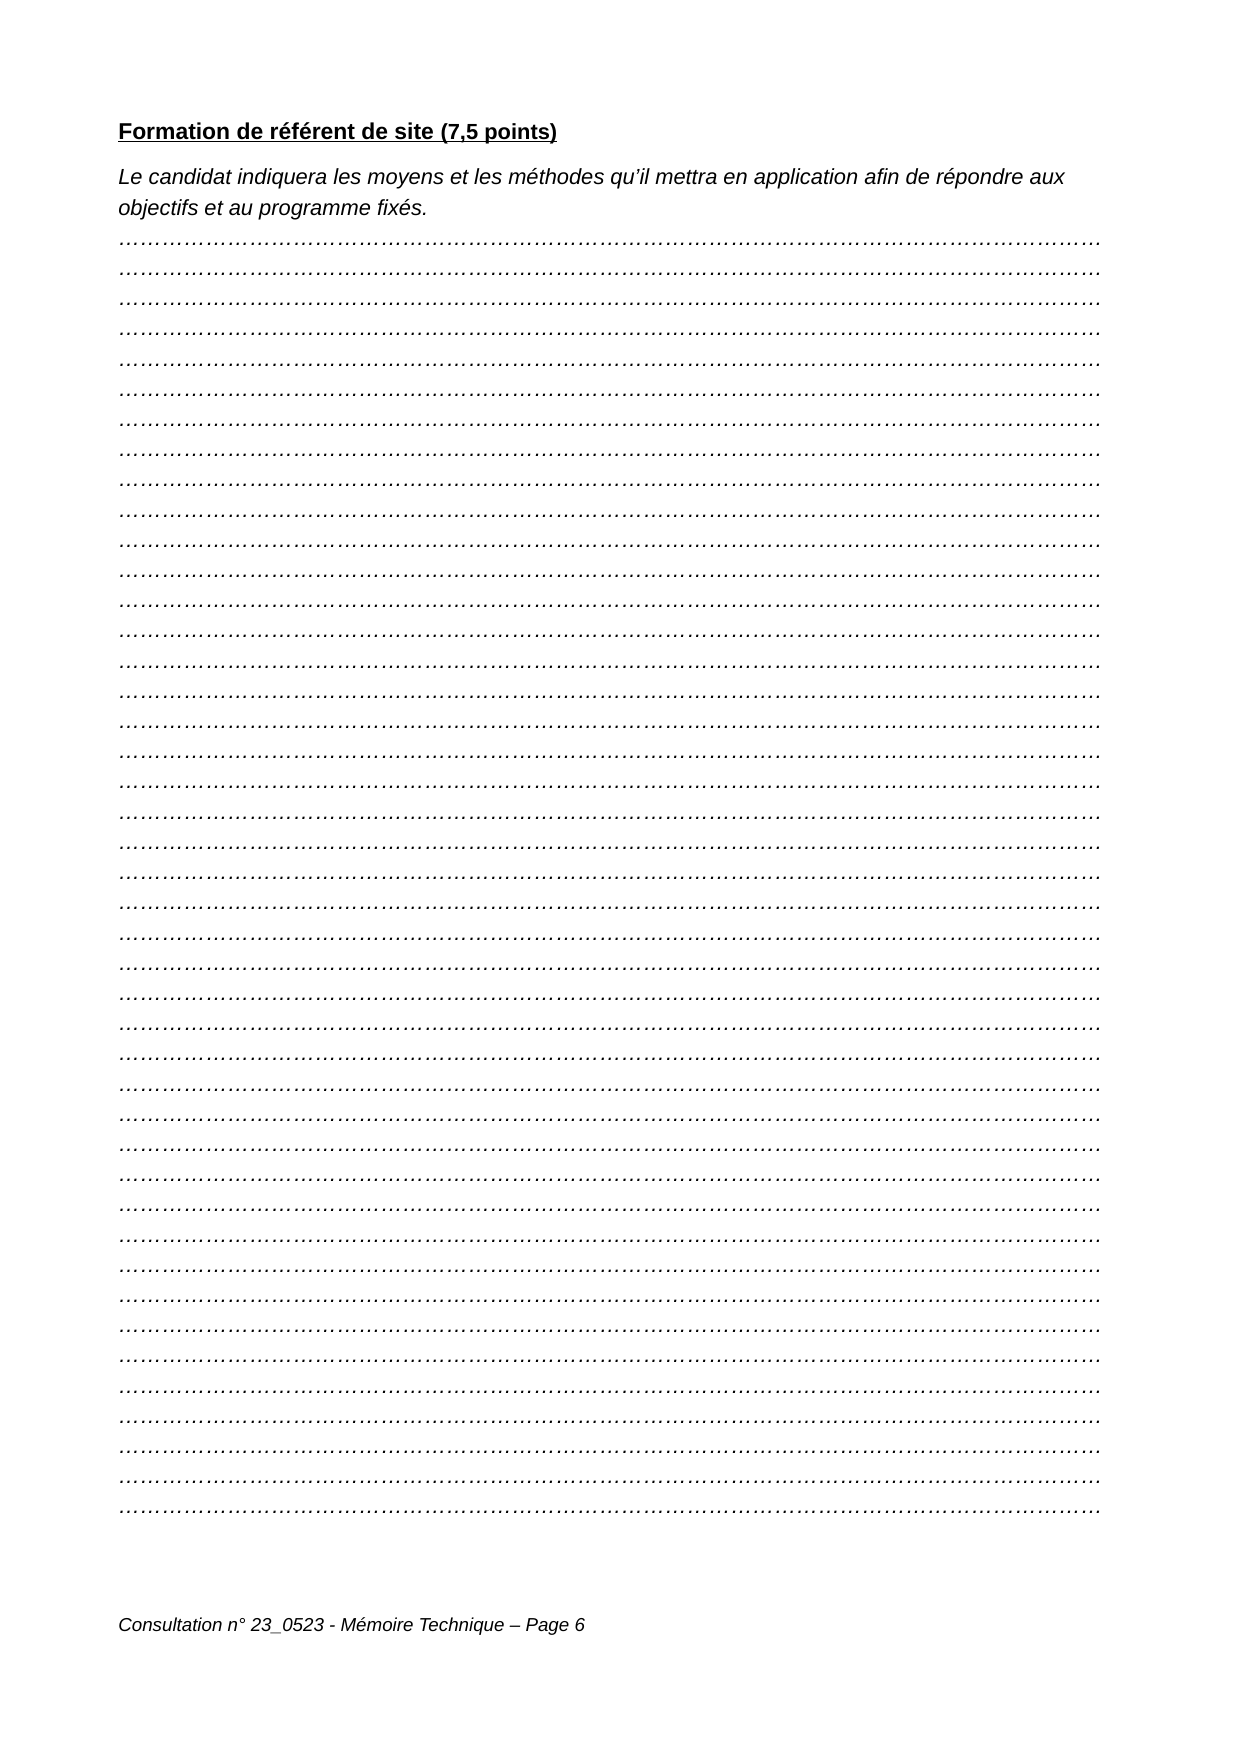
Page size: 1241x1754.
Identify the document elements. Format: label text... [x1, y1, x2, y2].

text ……………………………………………………………………………………………………………………………………………………………………………………………………………………………………………………………………………………………………………………………………………………………………………………………………………………………………………………………………………………………………………………………………………………………………………………………………………………………………………………………………………………………………………………………………………………………………………………………………………………………………………………………………………………………………………………………………………………………………………………………………………………………………………………………………………………………………………………………………………………………………………………………………………………………………………………………………………………………………………………………………………………………………………………………………………………………………………………………………………………………………………………………………………………………………………………………………………………… [118, 889, 1122, 1277]
text ……………………………………………………………………………………………………………………………………………………………………………………………………………………………………………………………………………………………………………………………………………………………………………………………………………………………………………………………………………………………………………………………………………………………………………………………………………………………………………………………………………………………………………………………………………………………………………………………………………………………………………………………………………………………………………………………………………………………………………………………… [118, 1282, 1122, 1519]
text Formation de référent de site (7,5 points) [118, 118, 1122, 144]
text ……………………………………………………………………………………………………………………………………………………………………………………………………………………………………………………………………………………………………………………………………………………………………………………………………………………………………………………………………………………………………………………………………………………………………………………………………………………………………………………………………………………………………………………………………………………………………………………………………………………………………………………………………………………………………………………………………………………………………………………………………………………………………………………………………………………………………………………… [118, 225, 1122, 492]
text ……………………………………………………………………………………………………………………………………………………………………………………………………………………………………………………………………………………………………………………………………………………………………………………………………………………………………………………………………………………………………………………………………………………………………………………………………………………………………………………………………………………………………………………………………………………………………………………………………………………………………………………………………………………………………………………………………………………………………………………………………………………………………………………………………………………………………………………………………………………………………………………………………………………………………………………………………………………………………………………………………………………………………………………………………………………………………………………………………………………………………………………………………………………………………………………………………………………… [118, 497, 1122, 884]
text Le candidat indiquera les moyens et les méthodes qu’il mettra en application afin de répondre aux objectifs et au programme fixés. [118, 164, 1122, 220]
